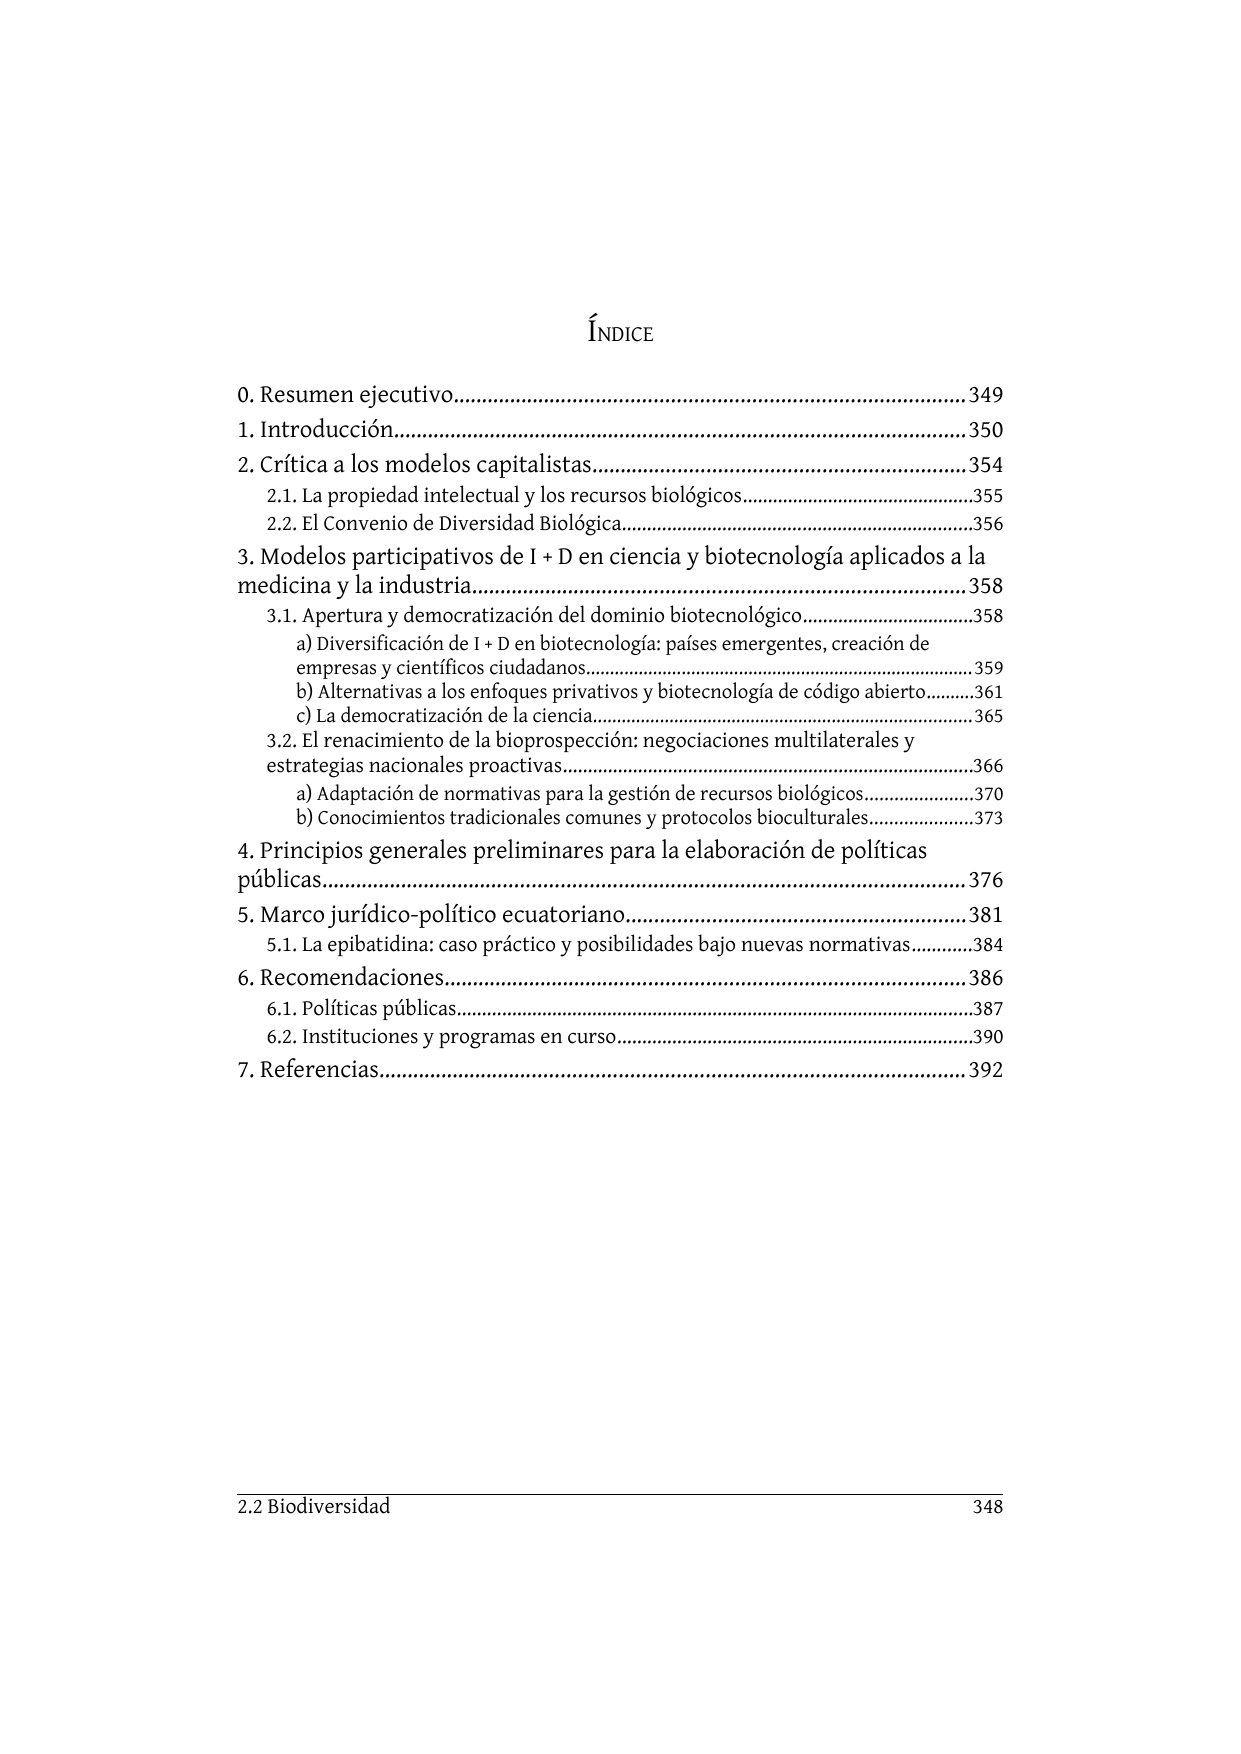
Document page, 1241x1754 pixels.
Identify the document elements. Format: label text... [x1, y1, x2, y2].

text b) Conocimientos tradicionales comunes y protocolos bioculturales 373 [296, 806, 1003, 830]
text 0. Resumen ejecutivo 349 [237, 381, 1003, 410]
text a) Diversificación de I + D en biotecnología: países emergentes, creación de empresas y científicos ciudadanos 359 [296, 632, 1003, 680]
text b) Alternativas a los enfoques privativos y biotecnología de código abierto 361 [296, 680, 1003, 704]
text 4. Principios generales preliminares para la elaboración de políticas públicas 376 [237, 836, 1003, 894]
text 2. Crítica a los modelos capitalistas 354 [237, 451, 1003, 480]
text 6. Recomendaciones 386 [237, 964, 1003, 993]
text a) Adaptación de normativas para la gestión de recursos biológicos 370 [296, 782, 1003, 806]
text c) La democratización de la ciencia 365 [296, 704, 1003, 728]
text 3. Modelos participativos de I + D en ciencia y biotecnología aplicados a la medicina y la industria 358 [237, 542, 1003, 600]
text 6.2. Instituciones y programas en curso 390 [266, 1024, 1003, 1049]
text 1. Introducción 350 [237, 416, 1003, 445]
text 6.1. Políticas públicas 387 [266, 996, 1003, 1021]
text 5. Marco jurídico-político ecuatoriano 381 [237, 900, 1003, 929]
text 2.1. La propiedad intelectual y los recursos biológicos 355 [266, 483, 1003, 508]
text 5.1. La epibatidina: caso práctico y posibilidades bajo nuevas normativas 384 [266, 932, 1003, 958]
subtitle Índice [237, 312, 1003, 351]
text 2.2. El Convenio de Diversidad Biológica 356 [266, 511, 1003, 536]
text 3.2. El renacimiento de la bioprospección: negociaciones multilaterales y estrategias nacionales proactivas 366 [266, 728, 1003, 779]
text 3.1. Apertura y democratización del dominio biotecnológico 358 [266, 603, 1003, 629]
text 7. Referencias 392 [237, 1055, 1003, 1084]
